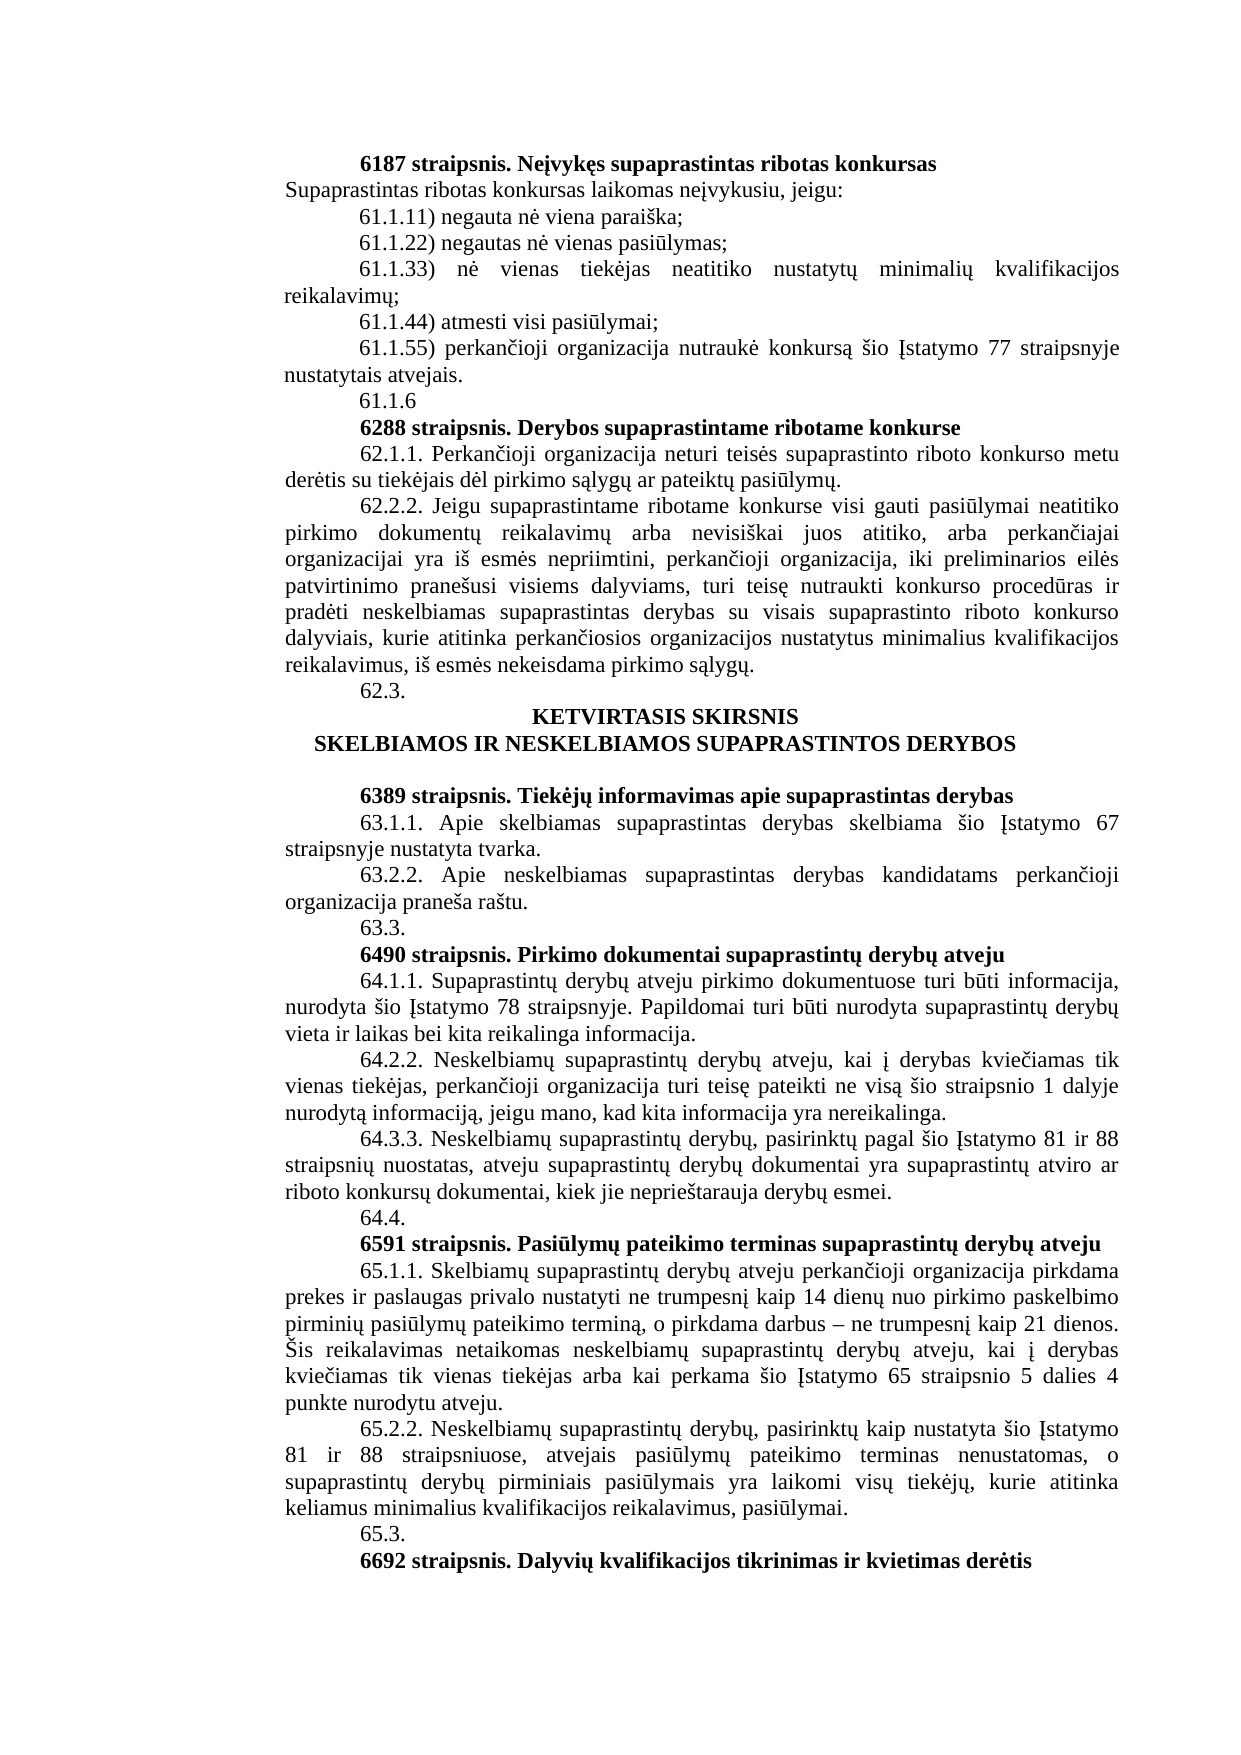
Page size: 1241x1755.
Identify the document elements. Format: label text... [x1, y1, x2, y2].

subtitle 2) negautas nė vienas pasiūlymas; [210, 229, 1120, 255]
subtitle 90 straipsnis. Pirkimo dokumentai supaprastintų derybų atveju [210, 941, 1120, 967]
subtitle 1. Skelbiamų supaprastintų derybų atveju perkančioji organizacija pirkdama prekes ir paslaugas privalo nustatyti ne trumpesnį kaip 14 dienų nuo pirkimo paskelbimo pirminių pasiūlymų pateikimo terminą, o pirkdama darbus – ne trumpesnį kaip 21 dienos. Šis reikalavimas netaikomas neskelbiamų supaprastintų derybų atveju, kai į derybas kviečiamas tik vienas tiekėjas arba kai perkama šio Įstatymo 65 straipsnio 5 dalies 4 punkte nurodytu atveju. [210, 1257, 1120, 1415]
subtitle 3) nė vienas tiekėjas neatitiko nustatytų minimalių kvalifikacijos reikalavimų; [210, 255, 1120, 308]
subtitle 2. Neskelbiamų supaprastintų derybų, pasirinktų kaip nustatyta šio Įstatymo 81 ir 88 straipsniuose, atvejais pasiūlymų pateikimo terminas nenustatomas, o supaprastintų derybų pirminiais pasiūlymais yra laikomi visų tiekėjų, kurie atitinka keliamus minimalius kvalifikacijos reikalavimus, pasiūlymai. [210, 1415, 1120, 1520]
subtitle 2. Neskelbiamų supaprastintų derybų atveju, kai į derybas kviečiamas tik vienas tiekėjas, perkančioji organizacija turi teisę pateikti ne visą šio straipsnio 1 dalyje nurodytą informaciją, jeigu mano, kad kita informacija yra nereikalinga. [210, 1046, 1120, 1125]
subtitle 87 straipsnis. Neįvykęs supaprastintas ribotas konkursas [210, 150, 1120, 176]
subtitle 1. Supaprastintų derybų atveju pirkimo dokumentuose turi būti informacija, nurodyta šio Įstatymo 78 straipsnyje. Papildomai turi būti nurodyta supaprastintų derybų vieta ir laikas bei kita reikalinga informacija. [210, 967, 1120, 1046]
subtitle 2. Apie neskelbiamas supaprastintas derybas kandidatams perkančioji organizacija praneša raštu. [210, 862, 1120, 914]
subtitle 1) negauta nė viena paraiška; [210, 203, 1120, 229]
subtitle 3. Neskelbiamų supaprastintų derybų, pasirinktų pagal šio Įstatymo 81 ir 88 straipsnių nuostatas, atveju supaprastintų derybų dokumentai yra supaprastintų atviro ar riboto konkursų dokumentai, kiek jie neprieštarauja derybų esmei. [210, 1125, 1120, 1204]
subtitle 91 straipsnis. Pasiūlymų pateikimo terminas supaprastintų derybų atveju [210, 1231, 1120, 1257]
subtitle 1. Apie skelbiamas supaprastintas derybas skelbiama šio Įstatymo 67 straipsnyje nustatyta tvarka. [210, 809, 1120, 862]
subtitle 2. Jeigu supaprastintame ribotame konkurse visi gauti pasiūlymai neatitiko pirkimo dokumentų reikalavimų arba nevisiškai juos atitiko, arba perkančiajai organizacijai yra iš esmės nepriimtini, perkančioji organizacija, iki preliminarios eilės patvirtinimo pranešusi visiems dalyviams, turi teisę nutraukti konkurso procedūras ir pradėti neskelbiamas supaprastintas derybas su visais supaprastinto riboto konkurso dalyviais, kurie atitinka perkančiosios organizacijos nustatytus minimalius kvalifikacijos reikalavimus, iš esmės nekeisdama pirkimo sąlygų. [210, 493, 1120, 677]
subtitle 1. Perkančioji organizacija neturi teisės supaprastinto riboto konkurso metu derėtis su tiekėjais dėl pirkimo sąlygų ar pateiktų pasiūlymų. [210, 440, 1120, 493]
subtitle 4) atmesti visi pasiūlymai; [210, 308, 1120, 334]
subtitle 89 straipsnis. Tiekėjų informavimas apie supaprastintas derybas [210, 782, 1120, 809]
subtitle 5) perkančioji organizacija nutraukė konkursą šio Įstatymo 77 straipsnyje nustatytais atvejais. [210, 334, 1120, 387]
subtitle KETVIRTASIS skirsnis skelbiamos ir neskelbiamos supaprastintos derybos [210, 703, 1120, 756]
subtitle 88 straipsnis. Derybos supaprastintame ribotame konkurse [210, 413, 1120, 440]
subtitle 92 straipsnis. Dalyvių kvalifikacijos tikrinimas ir kvietimas derėtis [210, 1547, 1120, 1573]
text Supaprastintas ribotas konkursas laikomas neįvykusiu, jeigu: [210, 176, 1120, 203]
